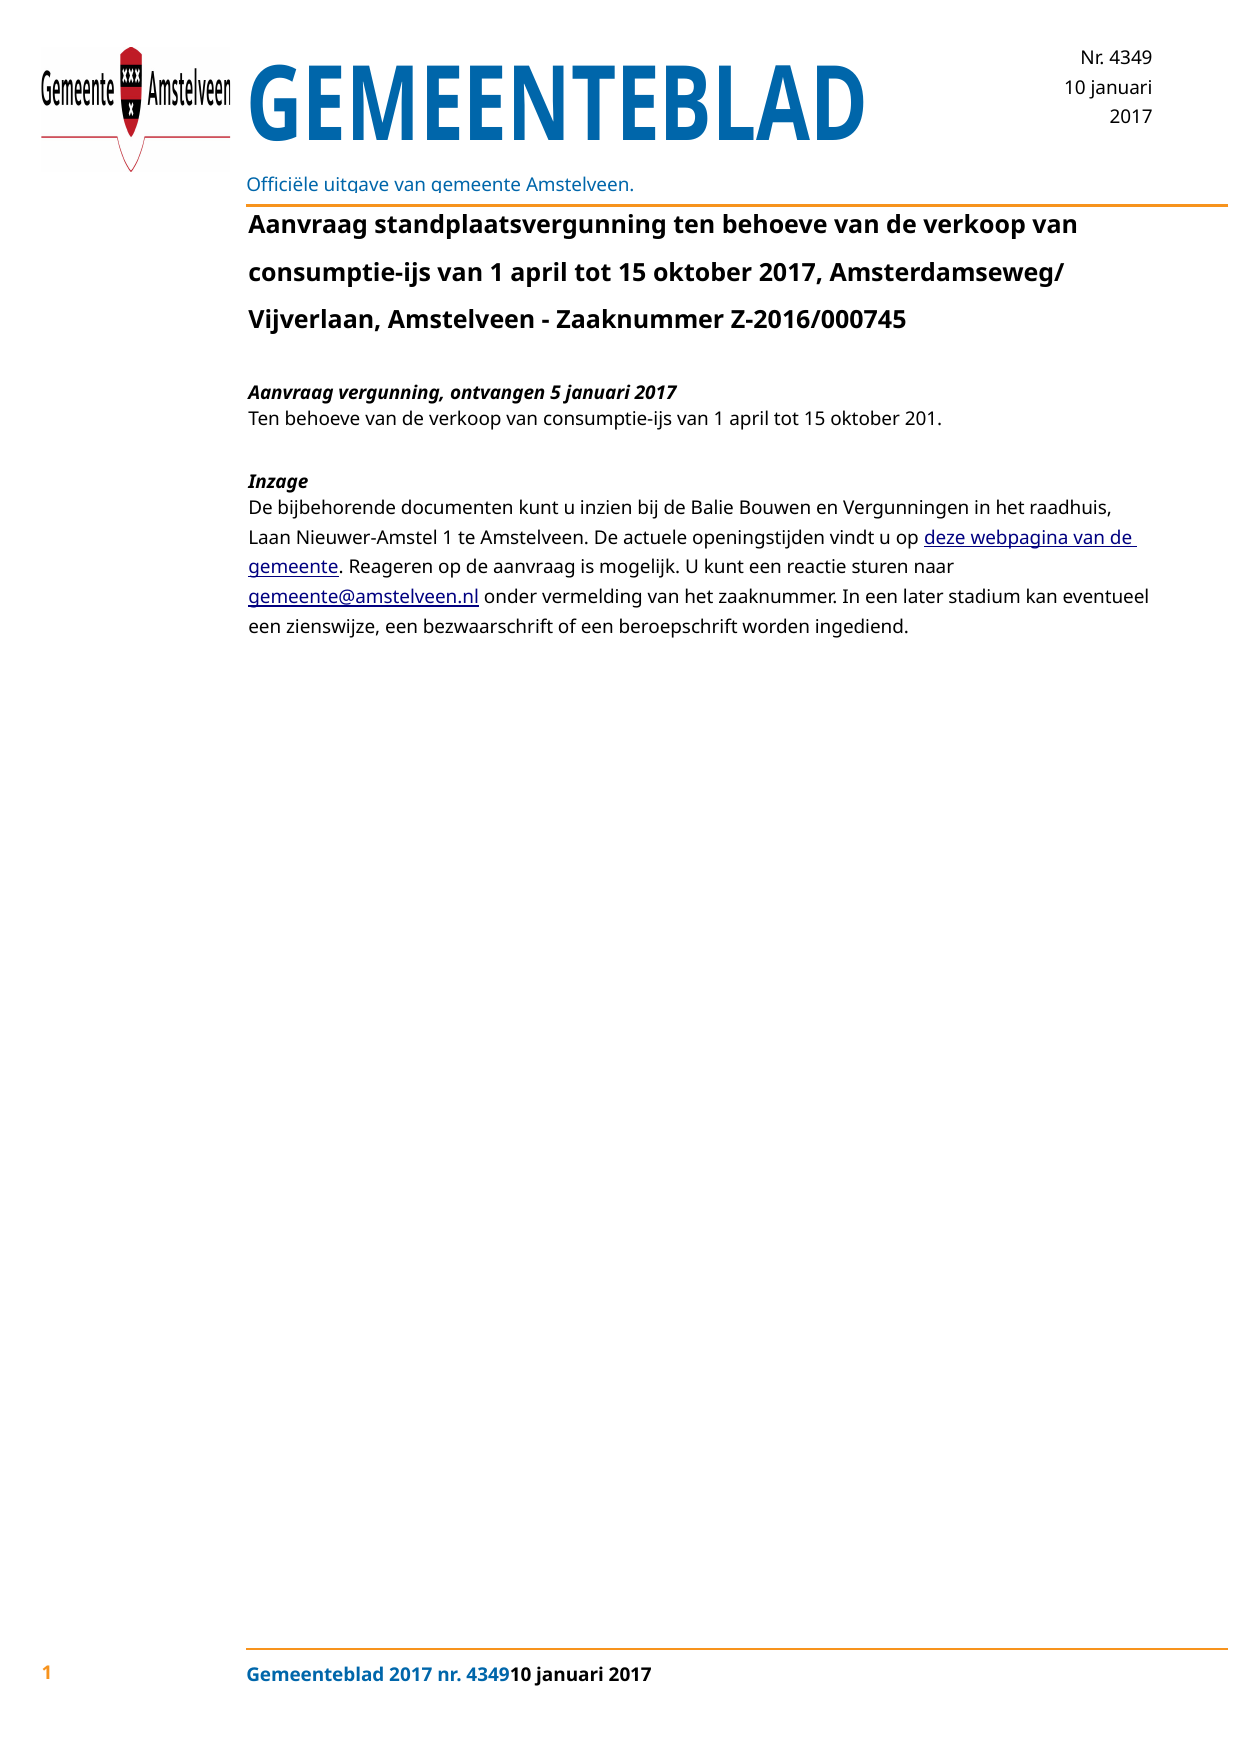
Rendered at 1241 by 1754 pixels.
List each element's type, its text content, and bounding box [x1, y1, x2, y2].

text Aanvraag standplaatsvergunning ten behoeve van de verkoop van consumptie-ijs van 1 april tot 15 oktober 2017, Amsterdamseweg/ Vijverlaan, Amstelveen - Zaaknummer Z-2016/000745 [248, 207, 1152, 336]
picture [41, 47, 231, 172]
text De bijbehorende documenten kunt u inzien bij de Balie Bouwen en Vergunningen in het raadhuis, Laan Nieuwer-Amstel 1 te Amstelveen. De actuele openingstijden vindt u op deze webpagina van de gemeente. Reageren op de aanvraag is mogelijk. U kunt een reactie sturen naar gemeente@amstelveen.nl onder vermelding van het zaaknummer. In een later stadium kan eventueel een zienswijze, een bezwaarschrift of een beroepschrift worden ingediend. [248, 494, 1152, 638]
text Inzage [248, 469, 1152, 494]
text Aanvraag vergunning, ontvangen 5 januari 2017 [248, 379, 1152, 405]
text Ten behoeve van de verkoop van consumptie-ijs van 1 april tot 15 oktober 201. [248, 405, 1152, 431]
